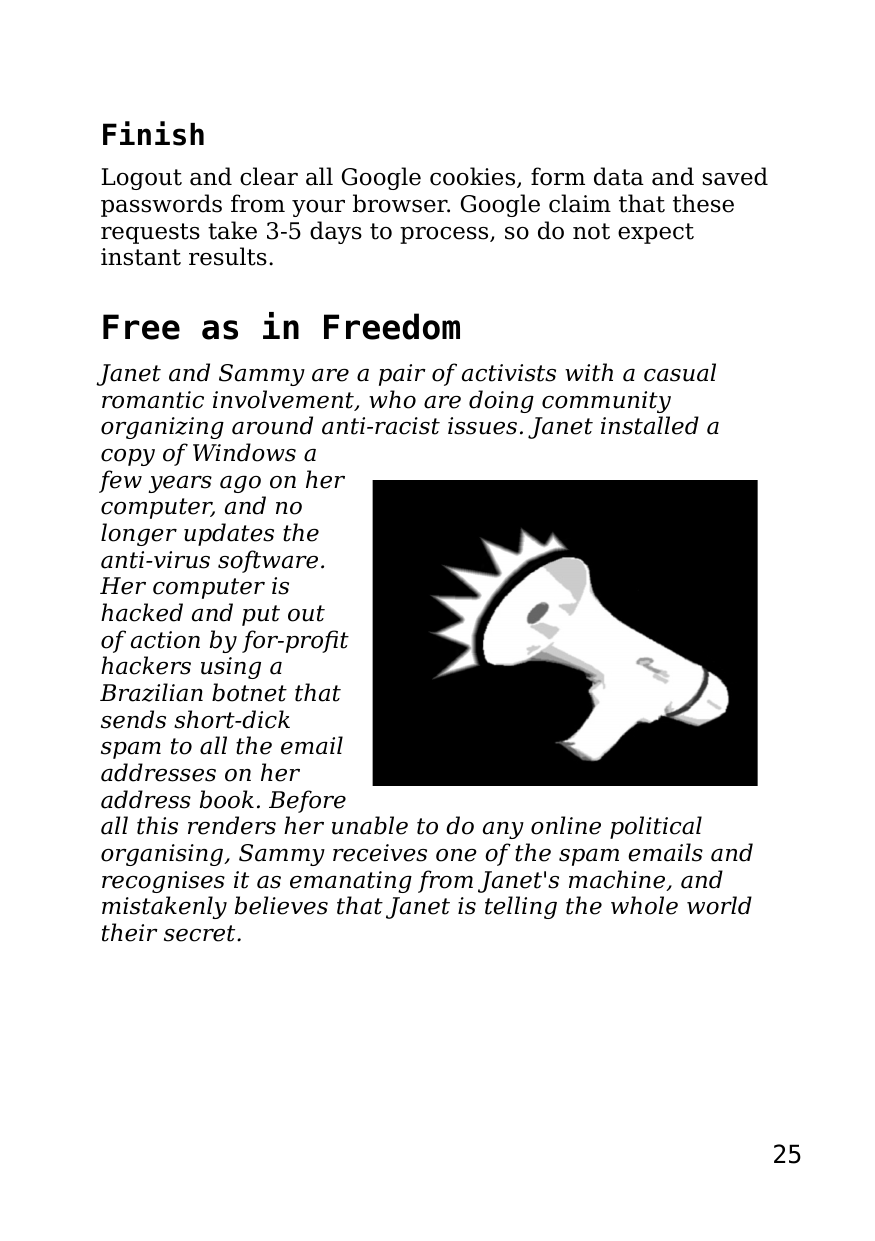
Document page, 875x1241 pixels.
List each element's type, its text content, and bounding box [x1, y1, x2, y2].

subtitle Finish [100, 118, 774, 152]
picture [372, 480, 758, 786]
text Logout and clear all Google cookies, form data and saved passwords from your browser. Google claim that these requests take 3-5 days to process, so do not expect instant results. [100, 164, 774, 271]
text Janet and Sammy are a pair of activists with a casual romantic involvement, who are doing community organizing around anti-racist issues. Janet installed a copy of Windows a few years ago on her computer, and no longer updates the anti-virus software. Her computer is hacked and put out of action by for-profit hackers using a Brazilian botnet that sends short-dick spam to all the email addresses on her address book. Before all this renders her unable to do any online political organising, Sammy receives one of the spam emails and recognises it as emanating from Janet's machine, and mistakenly believes that Janet is telling the whole world their secret. [100, 360, 774, 947]
subtitle Free as in Freedom [100, 309, 774, 348]
